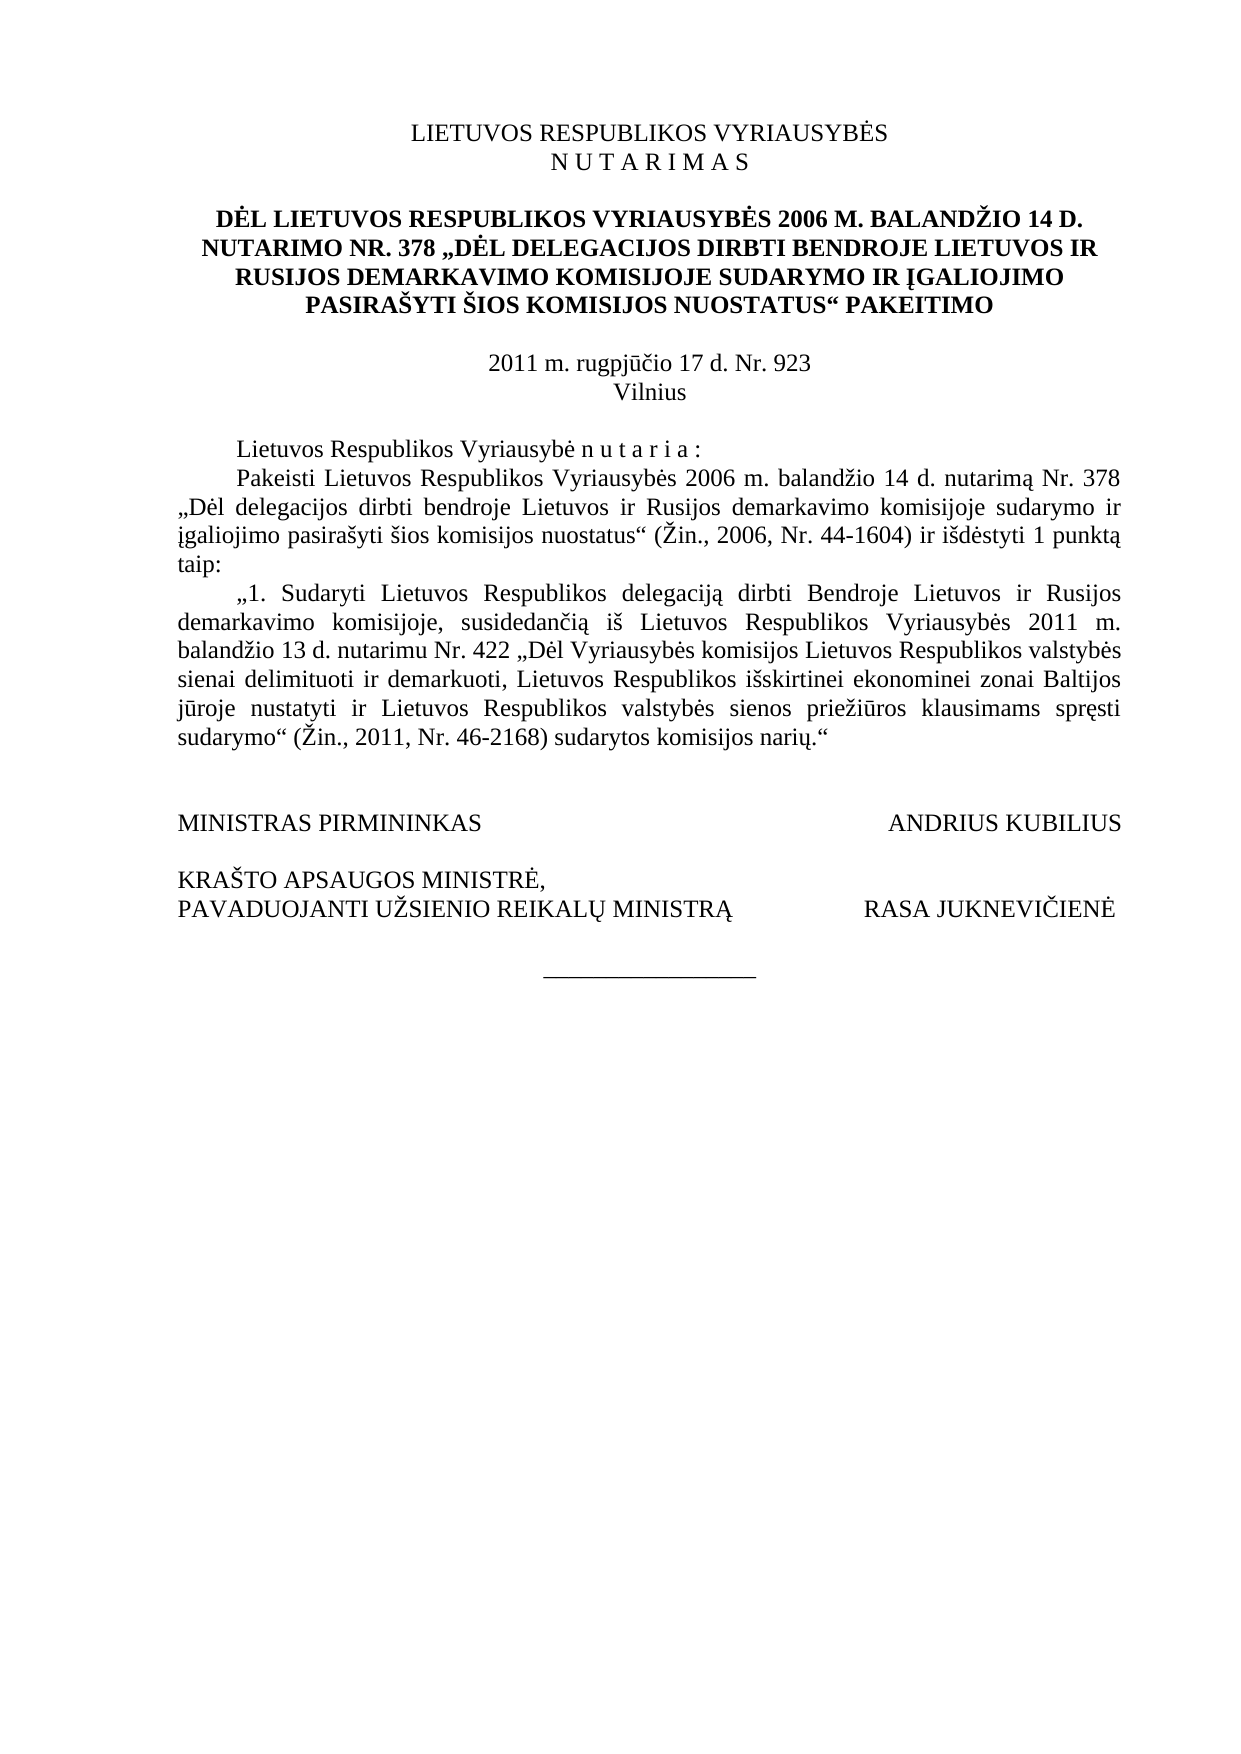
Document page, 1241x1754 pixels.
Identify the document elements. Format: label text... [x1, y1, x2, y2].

text MINISTRAS PIRMININKAS ANDRIUS KUBILIUS [177, 808, 1122, 837]
text „1. Sudaryti Lietuvos Respublikos delegaciją dirbti Bendroje Lietuvos ir Rusijos demarkavimo komisijoje, susidedančią iš Lietuvos Respublikos Vyriausybės 2011 m. balandžio 13 d. nutarimu Nr. 422 „Dėl Vyriausybės komisijos Lietuvos Respublikos valstybės sienai delimituoti ir demarkuoti, Lietuvos Respublikos išskirtinei ekonominei zonai Baltijos jūroje nustatyti ir Lietuvos Respublikos valstybės sienos priežiūros klausimams spręsti sudarymo“ (Žin., 2011, Nr. 46-2168) sudarytos komisijos narių.“ [177, 578, 1122, 751]
text Lietuvos Respublikos Vyriausybė n u t a r i a : [177, 434, 1122, 463]
text N U T A R I M A S [177, 147, 1122, 176]
text PAVADUOJANTI UŽSIENIO REIKALŲ MINISTRĄ RASA JUKNEVIČIENĖ [177, 894, 1122, 923]
text DĖL LIETUVOS RESPUBLIKOS VYRIAUSYBĖS 2006 M. BALANDŽIO 14 D. NUTARIMO Nr. 378 „DĖL DELEGACIJOS DIRBTI BENDROJE LIETUVOS IR RUSIJOS DEMARKAVIMO KOMISIJOJE SUDARYMO IR ĮGALIOJIMO PASIRAŠYTI ŠIOS KOMISIJOS NUOSTATUS“ PAKEITIMO [177, 204, 1122, 319]
text KRAŠTO APSAUGOS MINISTRĖ, [177, 866, 1122, 894]
text Pakeisti Lietuvos Respublikos Vyriausybės 2006 m. balandžio 14 d. nutarimą Nr. 378 „Dėl delegacijos dirbti bendroje Lietuvos ir Rusijos demarkavimo komisijoje sudarymo ir įgaliojimo pasirašyti šios komisijos nuostatus“ (Žin., 2006, Nr. 44-1604) ir išdėstyti 1 punktą taip: [177, 463, 1122, 578]
text 2011 m. rugpjūčio 17 d. Nr. 923 [177, 348, 1122, 377]
text LIETUVOS RESPUBLIKOS VYRIAUSYBĖS [177, 118, 1122, 147]
text Vilnius [177, 377, 1122, 406]
text _________________ [177, 952, 1122, 981]
